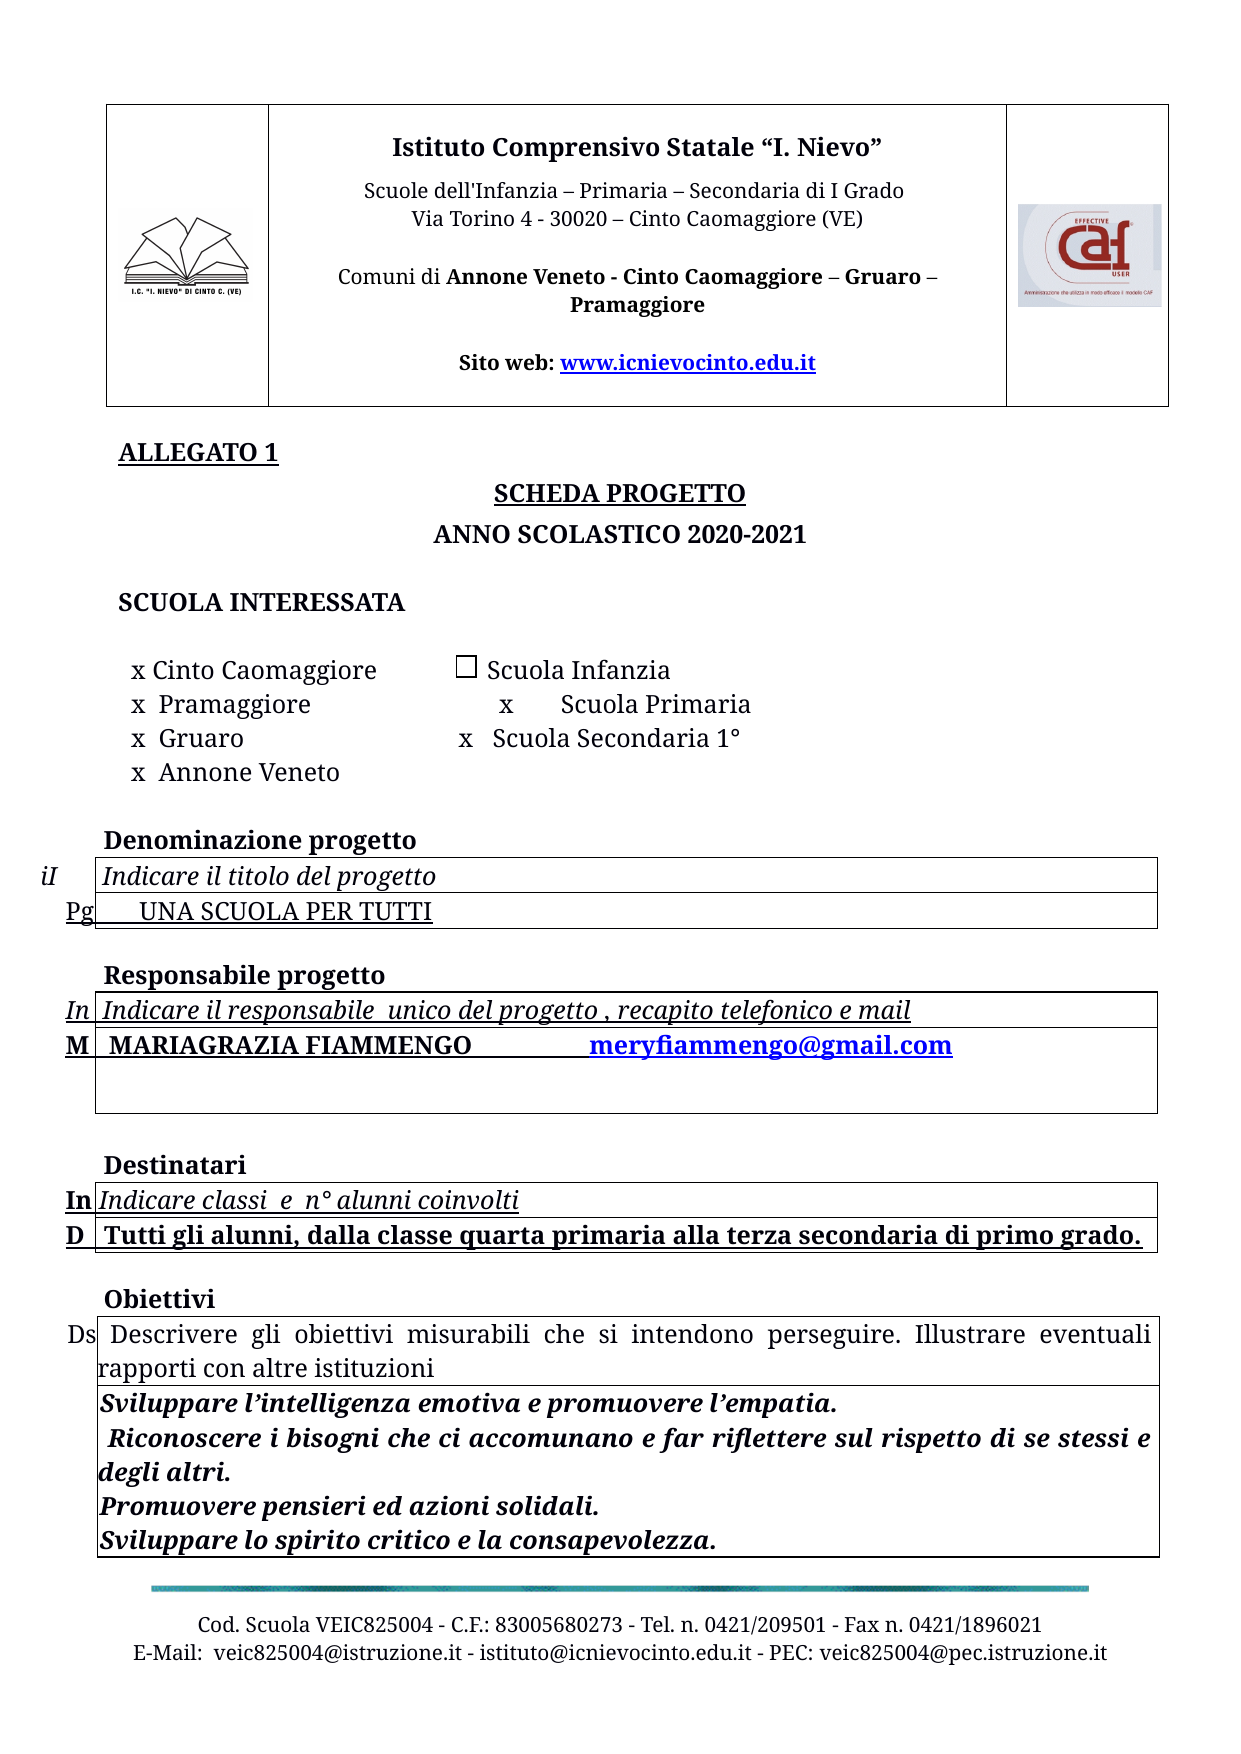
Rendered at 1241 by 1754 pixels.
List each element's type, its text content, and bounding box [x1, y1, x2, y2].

table_cell Pg UNA SCUOLA PER TUTTI [96, 893, 1157, 928]
text x Pramaggiore x Scuola Primaria [118, 687, 1122, 721]
text SCUOLA INTERESSATA [118, 584, 1122, 619]
subtitle ANNO SCOLASTICO 2020-2021 [118, 516, 1122, 551]
text Obiettivi [103, 1282, 1122, 1316]
text Denominazione progetto [103, 823, 1122, 857]
table_header In Indicare classi e n° alunni coinvolti [96, 1183, 1157, 1217]
table_header In Indicare il responsabile unico del progetto , recapito telefonico e mail [96, 993, 1157, 1027]
table_header Ds Descrivere gli obiettivi misurabili che si intendono perseguire. Illustrare eventuali rapporti con altre istituzioni [98, 1317, 1159, 1385]
text x Annone Veneto [118, 755, 1122, 789]
picture [151, 1581, 1089, 1597]
text x Cinto Caomaggiore Scuola Infanzia [118, 653, 1122, 687]
text x Gruaro x Scuola Secondaria 1° [118, 721, 1122, 755]
text SCHEDA PROGETTO [118, 476, 1122, 510]
text ALLEGATO 1 [118, 435, 1122, 469]
picture [118, 208, 253, 302]
picture [1018, 203, 1162, 307]
table_header iI Indicare il titolo del progetto [96, 858, 1157, 892]
text Responsabile progetto [103, 957, 1122, 991]
table_cell Sviluppare l’intelligenza emotiva e promuovere l’empatia. Riconoscere i bisogni che ci accomunano e far riflettere sul rispetto di se stessi e degli altri. Promuovere pensieri ed azioni solidali. Sviluppare lo spirito critico e la consapevolezza. Favorire l’inclusione di tutti gli alunni. S Sensibilizzare sul fenomeno del bullismo. [98, 1386, 1159, 1556]
text Destinatari [103, 1148, 1122, 1182]
table_cell M MARIAGRAZIA FIAMMENGO meryfiammengo@gmail.com [96, 1028, 1157, 1113]
table_cell D Tutti gli alunni, dalla classe quarta primaria alla terza secondaria di primo grado. [96, 1218, 1157, 1252]
